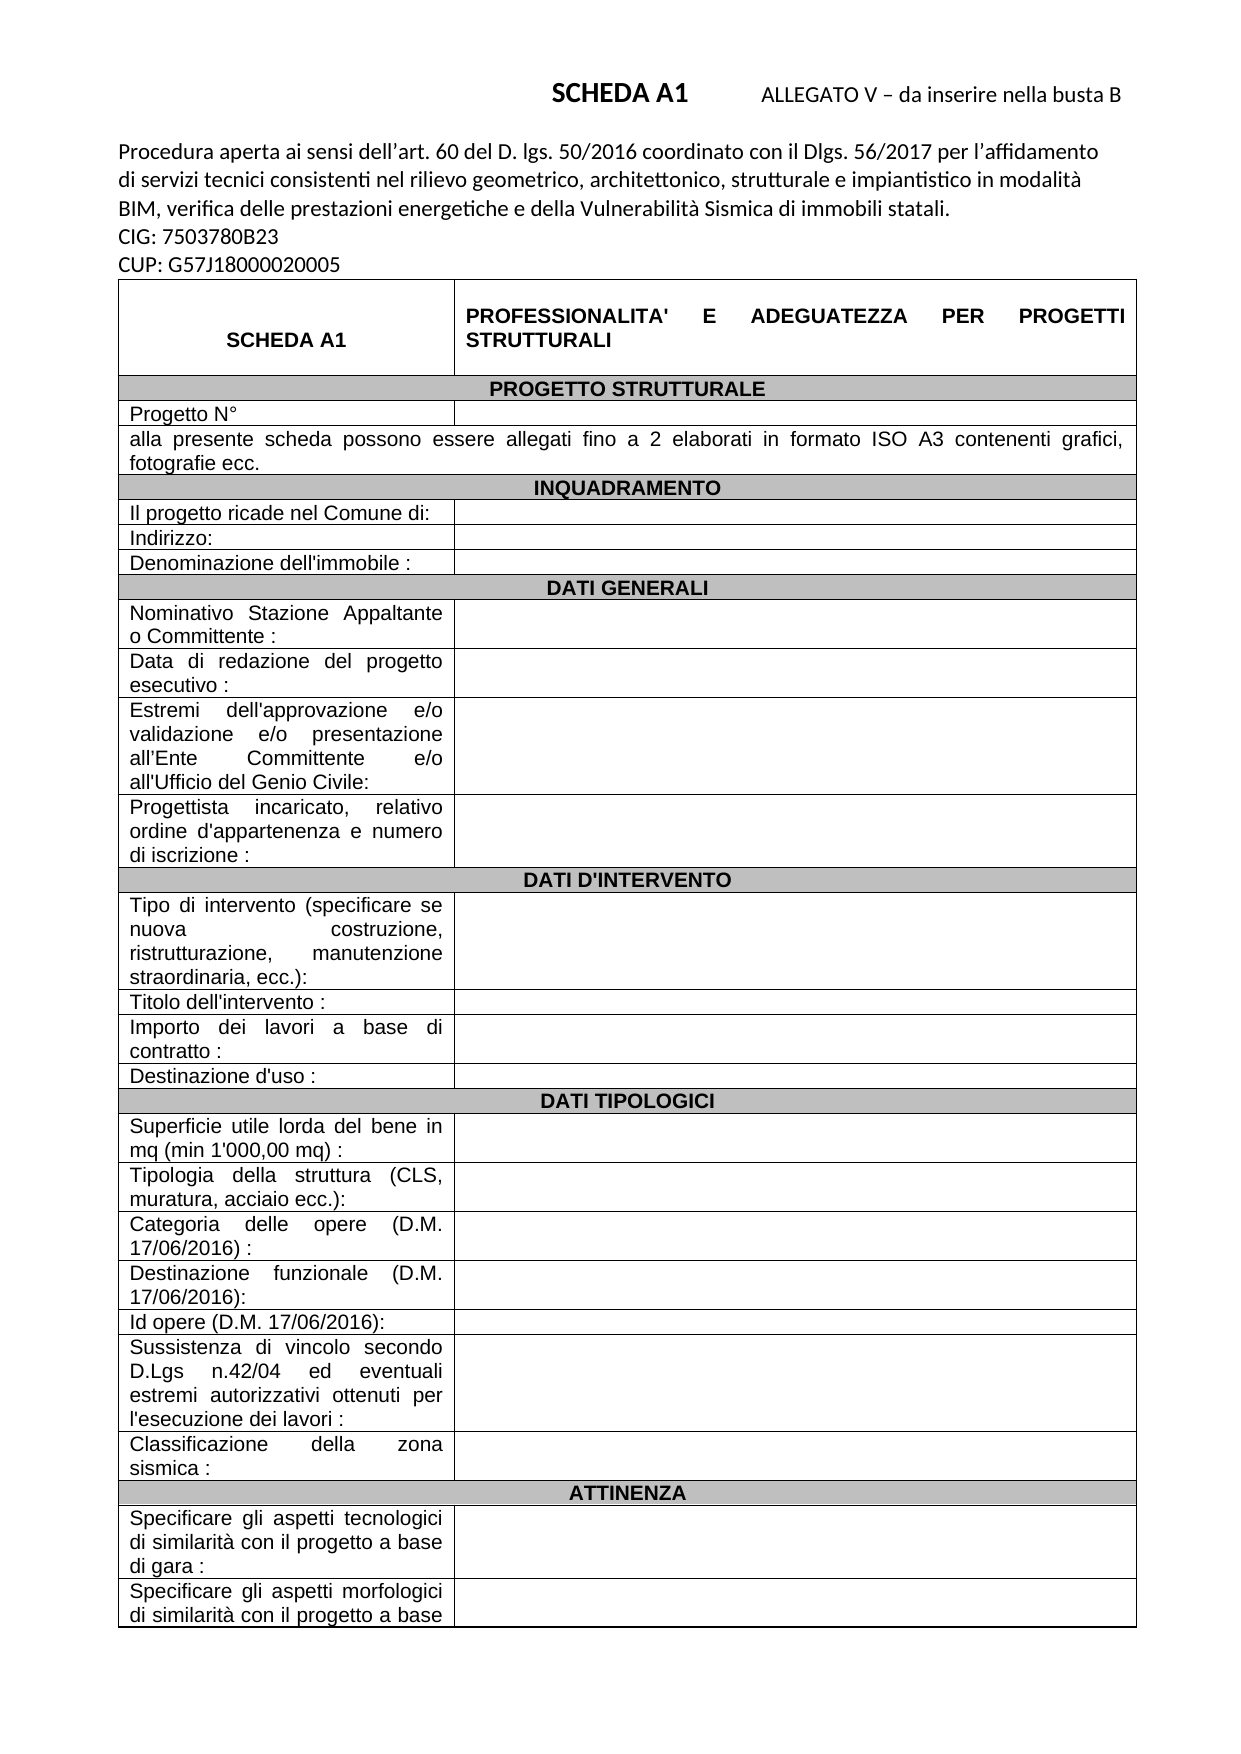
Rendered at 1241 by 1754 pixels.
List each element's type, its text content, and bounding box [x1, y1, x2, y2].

table_cell Tipologia della struttura (CLS, muratura, acciaio ecc.): [119, 1163, 454, 1211]
table_cell [455, 1335, 1136, 1431]
table_cell Estremi dell'approvazione e/o validazione e/o presentazione all’Ente Committente e/o all'Ufficio del Genio Civile: [119, 698, 454, 794]
table_cell Nominativo Stazione Appaltante o Committente : [119, 600, 454, 648]
table_cell [455, 600, 1136, 648]
table_cell [455, 525, 1136, 549]
table_cell Sussistenza di vincolo secondo D.Lgs n.42/04 ed eventuali estremi autorizzativi ottenuti per l'esecuzione dei lavori : [119, 1335, 454, 1431]
table_cell [455, 893, 1136, 989]
table_cell alla presente scheda possono essere allegati fino a 2 elaborati in formato ISO A3 contenenti grafici, fotografie ecc. [119, 426, 1136, 474]
table_cell Destinazione d'uso : [119, 1064, 454, 1088]
table_cell Superficie utile lorda del bene in mq (min 1'000,00 mq) : [119, 1114, 454, 1162]
table_cell Progettista incaricato, relativo ordine d'appartenenza e numero di iscrizione : [119, 795, 454, 867]
table_cell PROGETTO STRUTTURALE [119, 376, 1136, 400]
table_cell ATTINENZA [119, 1481, 1136, 1504]
table_cell [455, 1212, 1136, 1260]
table_cell Importo dei lavori a base di contratto : [119, 1015, 454, 1063]
table_cell [455, 1163, 1136, 1211]
table_cell [455, 1064, 1136, 1088]
table_cell Specificare gli aspetti tecnologici di similarità con il progetto a base di gara : [119, 1506, 454, 1577]
table_cell Categoria delle opere (D.M. 17/06/2016) : [119, 1212, 454, 1260]
table_header PROFESSIONALITA' E ADEGUATEZZA PER PROGETTI STRUTTURALI [455, 280, 1136, 375]
table_cell [455, 1114, 1136, 1162]
table_cell DATI TIPOLOGICI [119, 1089, 1136, 1113]
table_cell [455, 1579, 1136, 1626]
table_cell Titolo dell'intervento : [119, 990, 454, 1014]
table_cell [455, 698, 1136, 794]
table_cell [455, 1261, 1136, 1309]
table_cell [455, 550, 1136, 574]
table_cell Il progetto ricade nel Comune di: [119, 500, 454, 524]
table_cell Indirizzo: [119, 525, 454, 549]
table_header SCHEDA A1 [119, 280, 454, 375]
table_cell [455, 500, 1136, 524]
table_cell Specificare gli aspetti morfologici di similarità con il progetto a base [119, 1579, 454, 1626]
table_cell DATI D'INTERVENTO [119, 868, 1136, 892]
table_cell [455, 1432, 1136, 1479]
table_cell DATI GENERALI [119, 575, 1136, 599]
table_cell [455, 1015, 1136, 1063]
table_cell [455, 990, 1136, 1014]
table_cell Progetto N° [119, 401, 454, 425]
table_cell Id opere (D.M. 17/06/2016): [119, 1310, 454, 1334]
table_cell Destinazione funzionale (D.M. 17/06/2016): [119, 1261, 454, 1309]
table_cell [455, 401, 1136, 425]
table_cell INQUADRAMENTO [119, 475, 1136, 499]
table_cell [455, 795, 1136, 867]
table_cell Data di redazione del progetto esecutivo : [119, 649, 454, 697]
table_cell [455, 1310, 1136, 1334]
table_cell [455, 1506, 1136, 1577]
table_cell Tipo di intervento (specificare se nuova costruzione, ristrutturazione, manutenzione straordinaria, ecc.): [119, 893, 454, 989]
table_cell [455, 649, 1136, 697]
table_cell Denominazione dell'immobile : [119, 550, 454, 574]
table_cell Classificazione della zona sismica : [119, 1432, 454, 1479]
